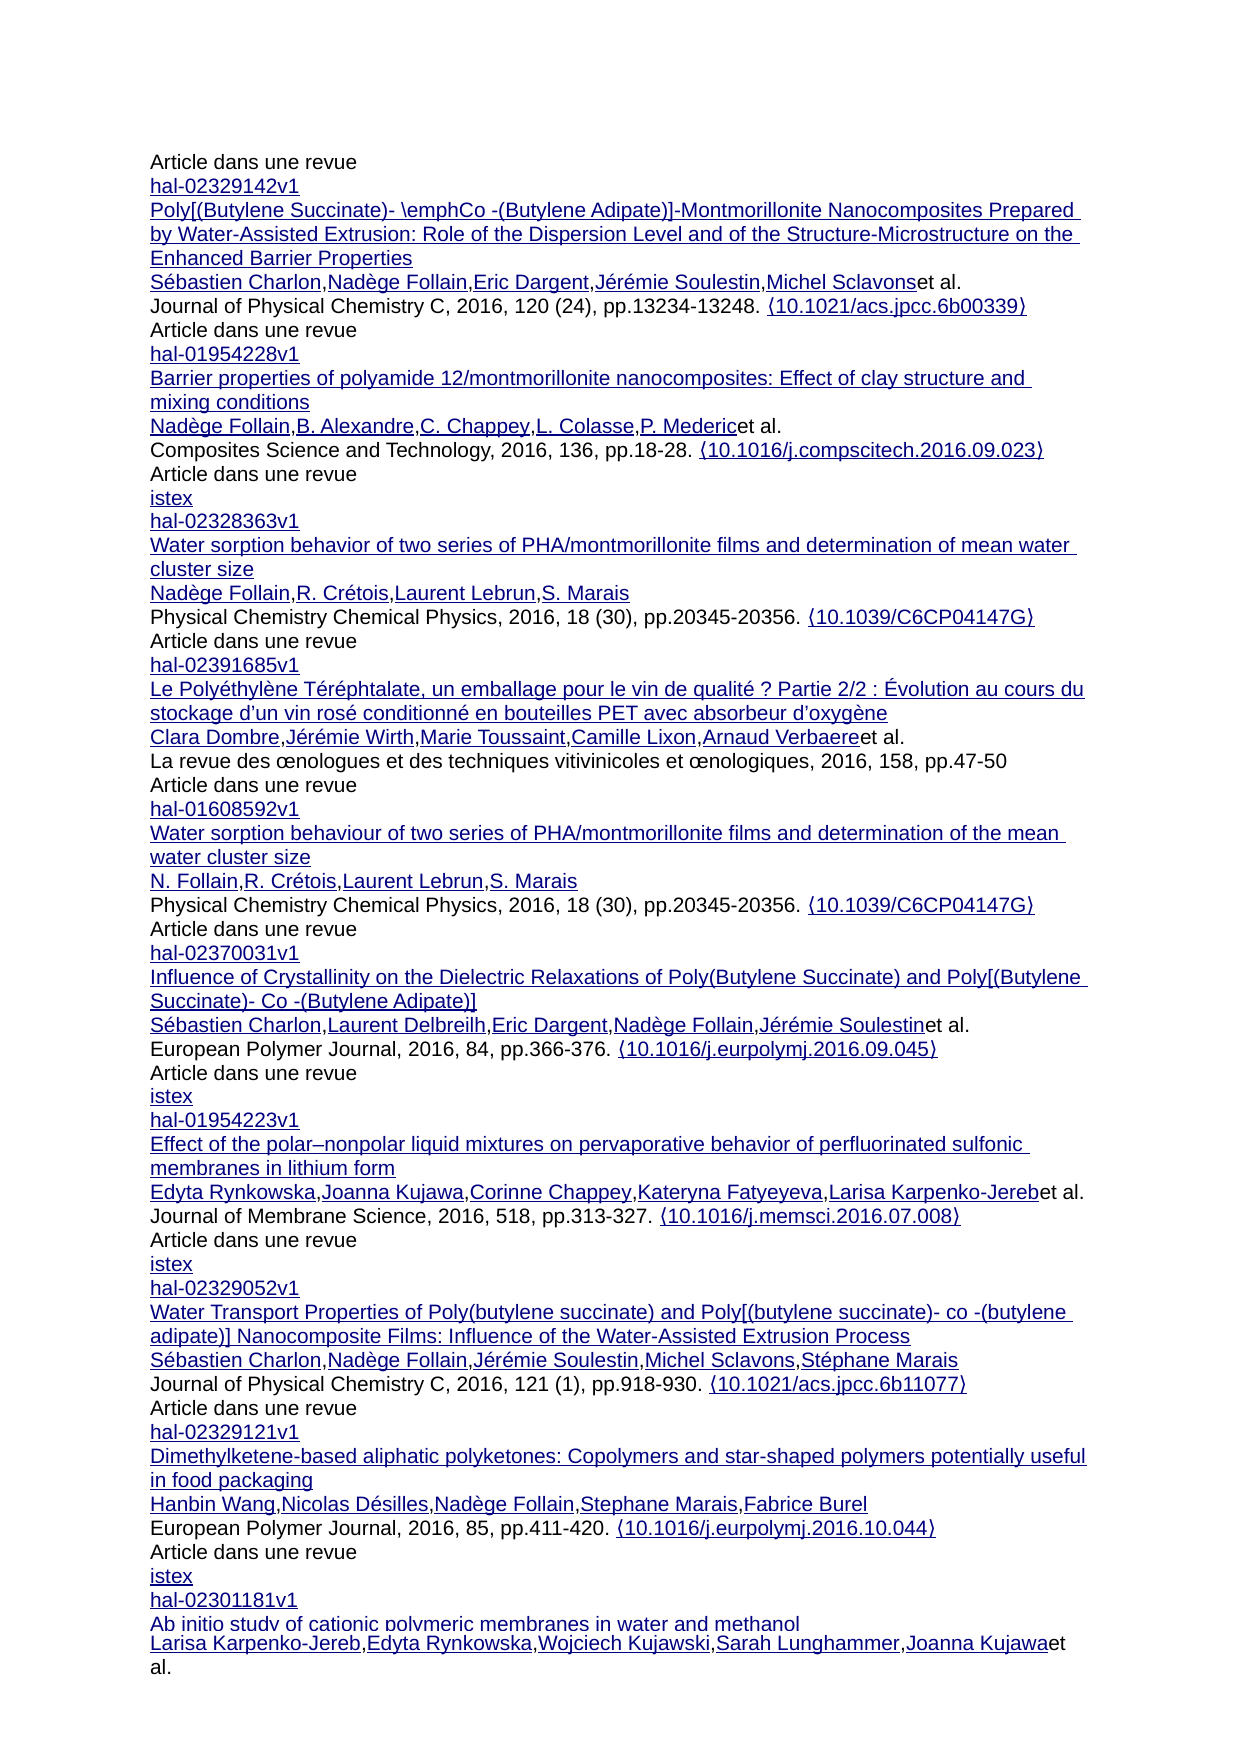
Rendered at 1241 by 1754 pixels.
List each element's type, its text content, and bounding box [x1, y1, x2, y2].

table_cell Water sorption behaviour of two series of PHA/montmorillonite films and determination of the mean water cluster size N. Follain,R. Crétois,Laurent Lebrun,S. Marais Physical Chemistry Chemical Physics, 2016, 18 (30), pp.20345-20356. ⟨10.1039/C6CP04147G⟩ Article dans une revue hal-02370031v1 [150, 821, 1090, 964]
table_cell Le Polyéthylène Téréphtalate, un emballage pour le vin de qualité ? Partie 2/2 : Évolution au cours du stockage d’un vin rosé conditionné en bouteilles PET avec absorbeur d’oxygène Clara Dombre,Jérémie Wirth,Marie Toussaint,Camille Lixon,Arnaud Verbaereet al. La revue des œnologues et des techniques vitivinicoles et œnologiques, 2016, 158, pp.47-50 Article dans une revue hal-01608592v1 [150, 677, 1090, 821]
table_cell Article dans une revue hal-02329142v1 [150, 150, 1090, 198]
table_cell Dimethylketene-based aliphatic polyketones: Copolymers and star-shaped polymers potentially useful in food packaging Hanbin Wang,Nicolas Désilles,Nadège Follain,Stephane Marais,Fabrice Burel European Polymer Journal, 2016, 85, pp.411-420. ⟨10.1016/j.eurpolymj.2016.10.044⟩ Article dans une revue istex hal-02301181v1 [150, 1444, 1090, 1611]
table_cell Effect of the polar–nonpolar liquid mixtures on pervaporative behavior of perfluorinated sulfonic membranes in lithium form Edyta Rynkowska,Joanna Kujawa,Corinne Chappey,Kateryna Fatyeyeva,Larisa Karpenko-Jerebet al. Journal of Membrane Science, 2016, 518, pp.313-327. ⟨10.1016/j.memsci.2016.07.008⟩ Article dans une revue istex hal-02329052v1 [150, 1132, 1090, 1300]
table_cell Ab initio study of cationic polymeric membranes in water and methanol Larisa Karpenko-Jereb,Edyta Rynkowska,Wojciech Kujawski,Sarah Lunghammer,Joanna Kujawaet al. [150, 1611, 1090, 1679]
table_cell Water Transport Properties of Poly(butylene succinate) and Poly[(butylene succinate)- co -(butylene adipate)] Nanocomposite Films: Influence of the Water-Assisted Extrusion Process Sébastien Charlon,Nadège Follain,Jérémie Soulestin,Michel Sclavons,Stéphane Marais Journal of Physical Chemistry C, 2016, 121 (1), pp.918-930. ⟨10.1021/acs.jpcc.6b11077⟩ Article dans une revue hal-02329121v1 [150, 1300, 1090, 1444]
table_cell Influence of Crystallinity on the Dielectric Relaxations of Poly(Butylene Succinate) and Poly[(Butylene Succinate)- Co -(Butylene Adipate)] Sébastien Charlon,Laurent Delbreilh,Eric Dargent,Nadège Follain,Jérémie Soulestinet al. European Polymer Journal, 2016, 84, pp.366-376. ⟨10.1016/j.eurpolymj.2016.09.045⟩ Article dans une revue istex hal-01954223v1 [150, 965, 1090, 1132]
table_cell Water sorption behavior of two series of PHA/montmorillonite films and determination of mean water cluster size Nadège Follain,R. Crétois,Laurent Lebrun,S. Marais Physical Chemistry Chemical Physics, 2016, 18 (30), pp.20345-20356. ⟨10.1039/C6CP04147G⟩ Article dans une revue hal-02391685v1 [150, 533, 1090, 677]
table_cell Barrier properties of polyamide 12/montmorillonite nanocomposites: Effect of clay structure and mixing conditions Nadège Follain,B. Alexandre,C. Chappey,L. Colasse,P. Medericet al. Composites Science and Technology, 2016, 136, pp.18-28. ⟨10.1016/j.compscitech.2016.09.023⟩ Article dans une revue istex hal-02328363v1 [150, 366, 1090, 533]
table_cell Poly[(Butylene Succinate)- \emphCo -(Butylene Adipate)]-Montmorillonite Nanocomposites Prepared by Water-Assisted Extrusion: Role of the Dispersion Level and of the Structure-Microstructure on the Enhanced Barrier Properties Sébastien Charlon,Nadège Follain,Eric Dargent,Jérémie Soulestin,Michel Sclavonset al. Journal of Physical Chemistry C, 2016, 120 (24), pp.13234-13248. ⟨10.1021/acs.jpcc.6b00339⟩ Article dans une revue hal-01954228v1 [150, 198, 1090, 366]
